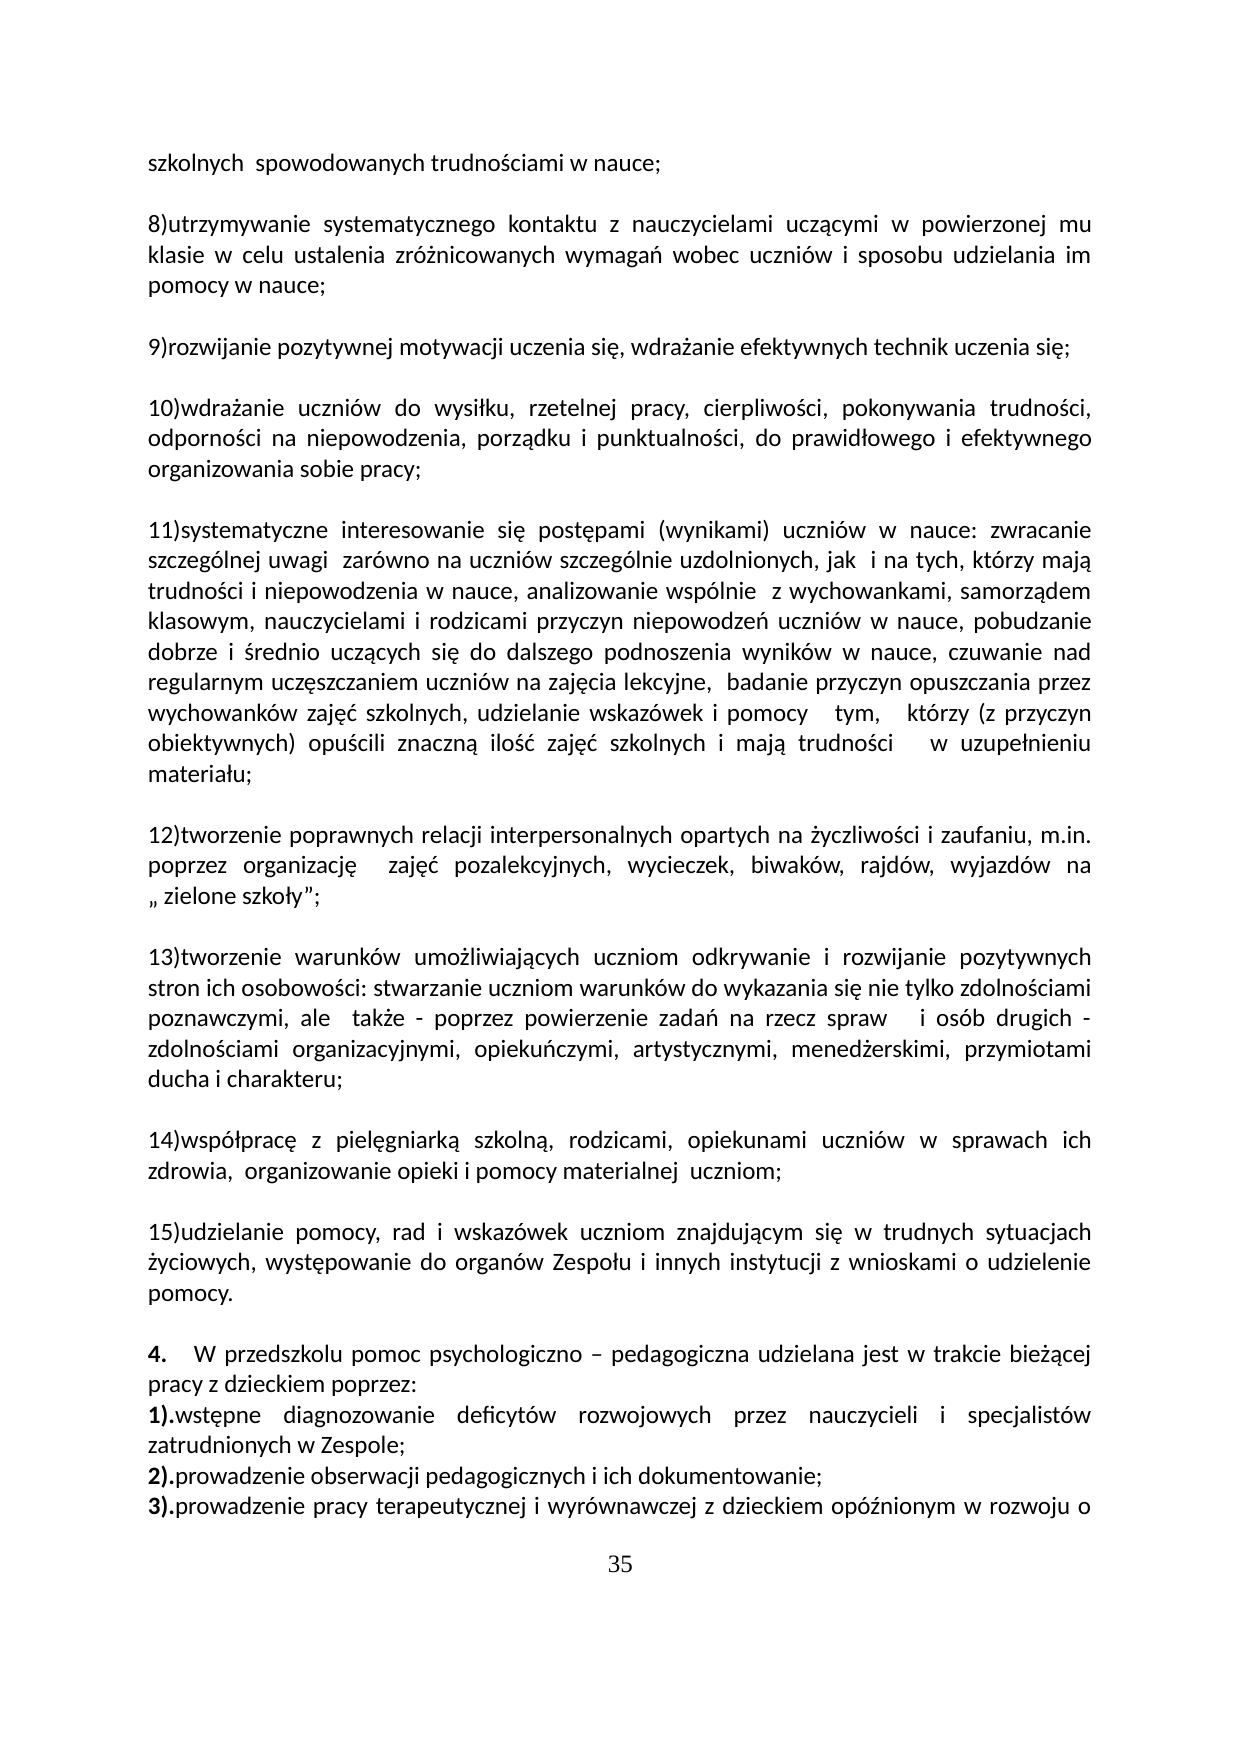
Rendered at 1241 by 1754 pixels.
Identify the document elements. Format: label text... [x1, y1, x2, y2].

list współpracę z pielęgniarką szkolną, rodzicami, opiekunami uczniów w sprawach ich zdrowia, organizowanie opieki i pomocy materialnej uczniom; [148, 1124, 1093, 1185]
text 4. W przedszkolu pomoc psychologiczno – pedagogiczna udzielana jest w trakcie bieżącej pracy z dzieckiem poprzez: [148, 1338, 1093, 1399]
list tworzenie warunków umożliwiających uczniom odkrywanie i rozwijanie pozytywnych stron ich osobowości: stwarzanie uczniom warunków do wykazania się nie tylko zdolnościami poznawczymi, ale także - poprzez powierzenie zadań na rzecz spraw i osób drugich - zdolnościami organizacyjnymi, opiekuńczymi, artystycznymi, menedżerskimi, przymiotami ducha i charakteru; [148, 941, 1093, 1094]
list systematyczne interesowanie się postępami (wynikami) uczniów w nauce: zwracanie szczególnej uwagi zarówno na uczniów szczególnie uzdolnionych, jak i na tych, którzy mają trudności i niepowodzenia w nauce, analizowanie wspólnie z wychowankami, samorządem klasowym, nauczycielami i rodzicami przyczyn niepowodzeń uczniów w nauce, pobudzanie dobrze i średnio uczących się do dalszego podnoszenia wyników w nauce, czuwanie nad regularnym uczęszczaniem uczniów na zajęcia lekcyjne, badanie przyczyn opuszczania przez wychowanków zajęć szkolnych, udzielanie wskazówek i pomocy tym, którzy (z przyczyn obiektywnych) opuścili znaczną ilość zajęć szkolnych i mają trudności w uzupełnieniu materiału; [148, 514, 1093, 788]
list prowadzenie obserwacji pedagogicznych i ich dokumentowanie; [148, 1460, 1093, 1491]
list wstępne diagnozowanie deficytów rozwojowych przez nauczycieli i specjalistów zatrudnionych w Zespole; [148, 1399, 1093, 1460]
list rozwijanie pozytywnej motywacji uczenia się, wdrażanie efektywnych technik uczenia się; [148, 331, 1093, 361]
list utrzymywanie systematycznego kontaktu z nauczycielami uczącymi w powierzonej mu klasie w celu ustalenia zróżnicowanych wymagań wobec uczniów i sposobu udzielania im pomocy w nauce; [148, 209, 1093, 300]
list prowadzenie pracy terapeutycznej i wyrównawczej z dzieckiem opóźnionym w rozwoju o [148, 1491, 1093, 1521]
list tworzenie poprawnych relacji interpersonalnych opartych na życzliwości i zaufaniu, m.in. poprzez organizację zajęć pozalekcyjnych, wycieczek, biwaków, rajdów, wyjazdów na „ zielone szkoły”; [148, 819, 1093, 911]
list wdrażanie uczniów do wysiłku, rzetelnej pracy, cierpliwości, pokonywania trudności, odporności na niepowodzenia, porządku i punktualności, do prawidłowego i efektywnego organizowania sobie pracy; [148, 392, 1093, 483]
list udzielanie pomocy, rad i wskazówek uczniom znajdującym się w trudnych sytuacjach życiowych, występowanie do organów Zespołu i innych instytucji z wnioskami o udzielenie pomocy. [148, 1216, 1093, 1307]
list szkolnych spowodowanych trudnościami w nauce; [148, 148, 1093, 178]
